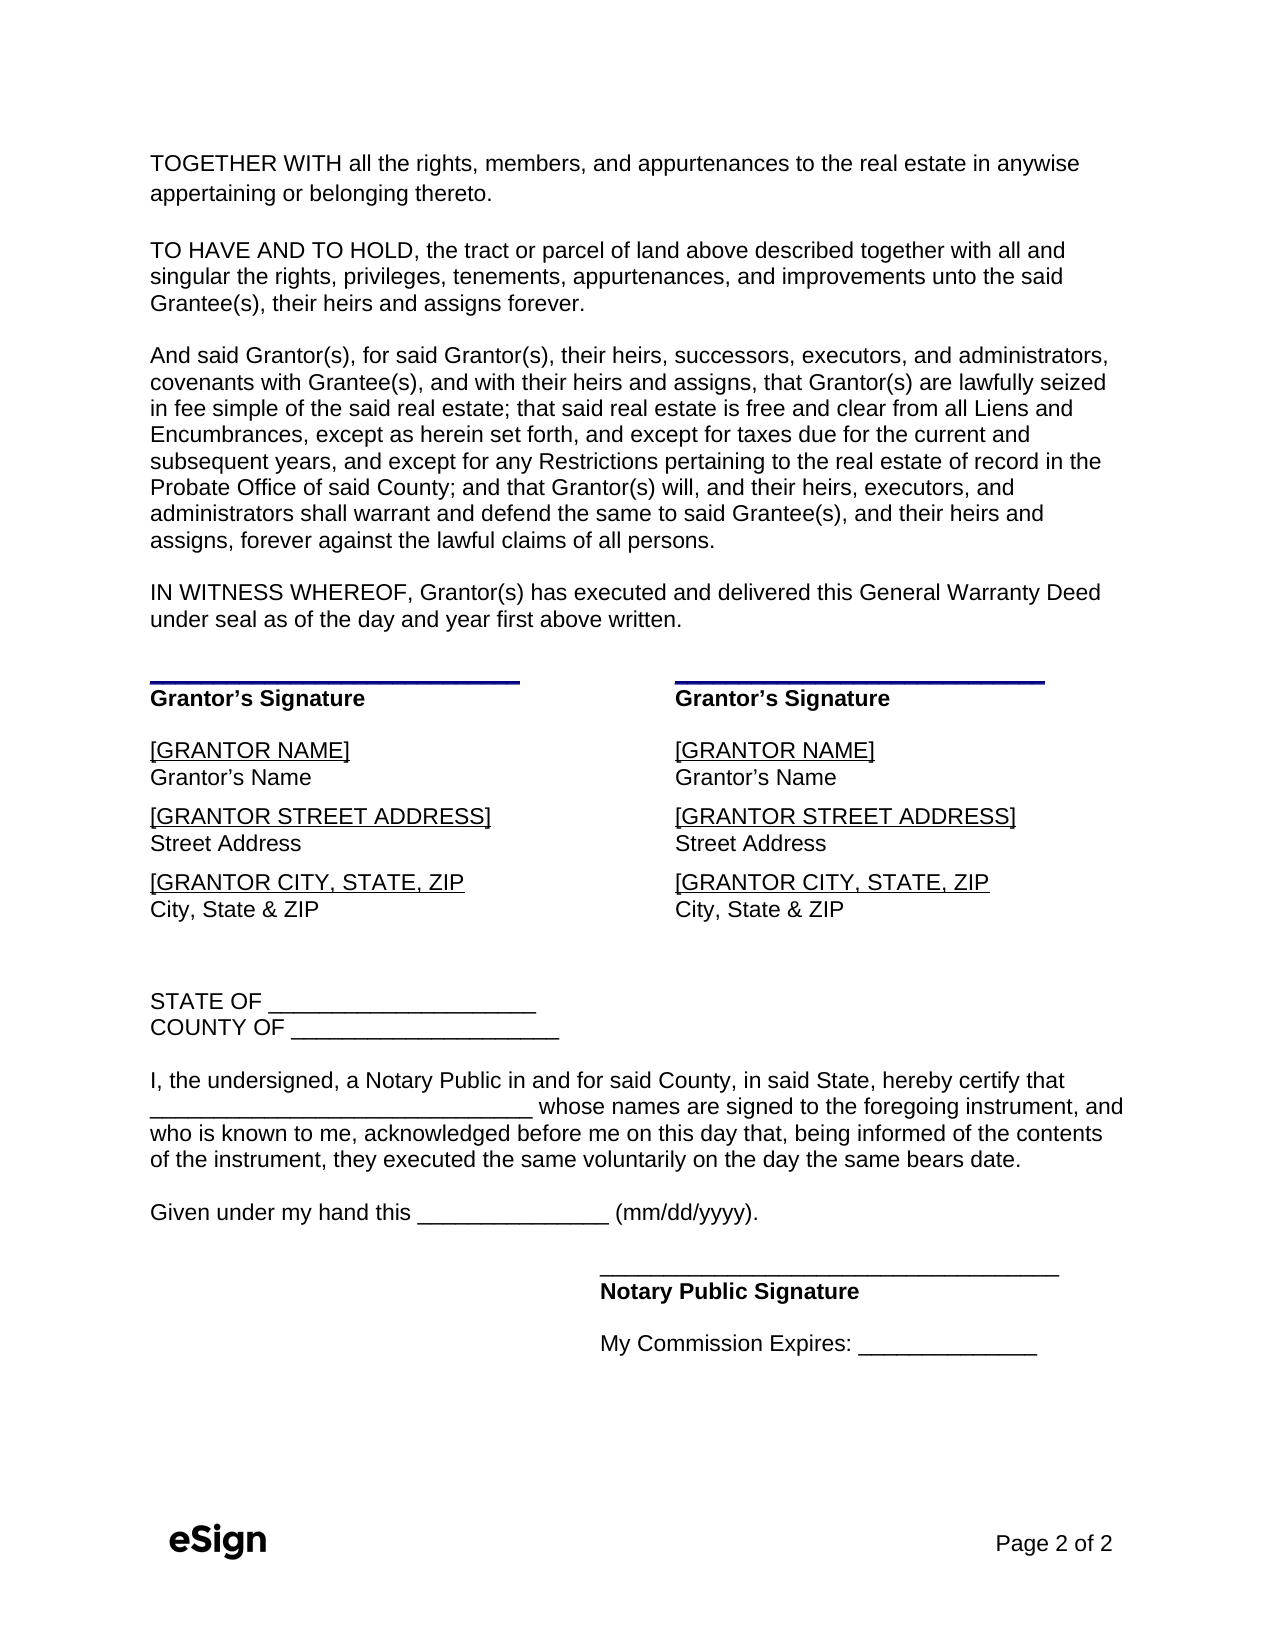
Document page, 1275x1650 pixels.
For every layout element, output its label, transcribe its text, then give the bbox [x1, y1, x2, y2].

text STATE OF _____________________ [150, 988, 1125, 1014]
text ____________________________________ [525, 1251, 1125, 1278]
text My Commission Expires: ______________ [525, 1330, 1125, 1357]
text I, the undersigned, a Notary Public in and for said County, in said State, hereby certify that ______________________________ whose names are signed to the foregoing instrument, and who is known to me, acknowledged before me on this day that, being informed of the contents of the instrument, they executed the same voluntarily on the day the same bears date. [150, 1067, 1125, 1172]
text City, State & ZIP City, State & ZIP [150, 896, 1125, 922]
text Grantor’s Name Grantor’s Name [150, 764, 1125, 790]
text COUNTY OF _____________________ [150, 1014, 1125, 1040]
text Grantor’s Signature Grantor’s Signature [150, 685, 1125, 711]
text [GRANTOR STREET ADDRESS] [GRANTOR STREET ADDRESS] [150, 803, 1125, 830]
text IN WITNESS WHEREOF, Grantor(s) has executed and delivered this General Warranty Deed under seal as of the day and year first above written. [150, 579, 1125, 632]
text Given under my hand this _______________ (mm/dd/yyyy). [150, 1198, 1125, 1225]
text [GRANTOR CITY, STATE, ZIP [GRANTOR CITY, STATE, ZIP [150, 869, 1125, 896]
text TOGETHER WITH all the rights, members, and appurtenances to the real estate in anywise appertaining or belonging thereto. [150, 150, 1125, 207]
text Notary Public Signature [525, 1278, 1125, 1304]
text And said Grantor(s), for said Grantor(s), their heirs, successors, executors, and administrators, covenants with Grantee(s), and with their heirs and assigns, that Grantor(s) are lawfully seized in fee simple of the said real estate; that said real estate is free and clear from all Liens and Encumbrances, except as herein set forth, and except for taxes due for the current and subsequent years, and except for any Restrictions pertaining to the real estate of record in the Probate Office of said County; and that Grantor(s) will, and their heirs, executors, and administrators shall warrant and defend the same to said Grantee(s), and their heirs and assigns, forever against the lawful claims of all persons. [150, 342, 1125, 553]
text _____________________________ _____________________________ [150, 658, 1125, 685]
text TO HAVE AND TO HOLD, the tract or parcel of land above described together with all and singular the rights, privileges, tenements, appurtenances, and improvements unto the said Grantee(s), their heirs and assigns forever. [150, 237, 1125, 316]
text [GRANTOR NAME] [GRANTOR NAME] [150, 737, 1125, 764]
text Street Address Street Address [150, 830, 1125, 856]
